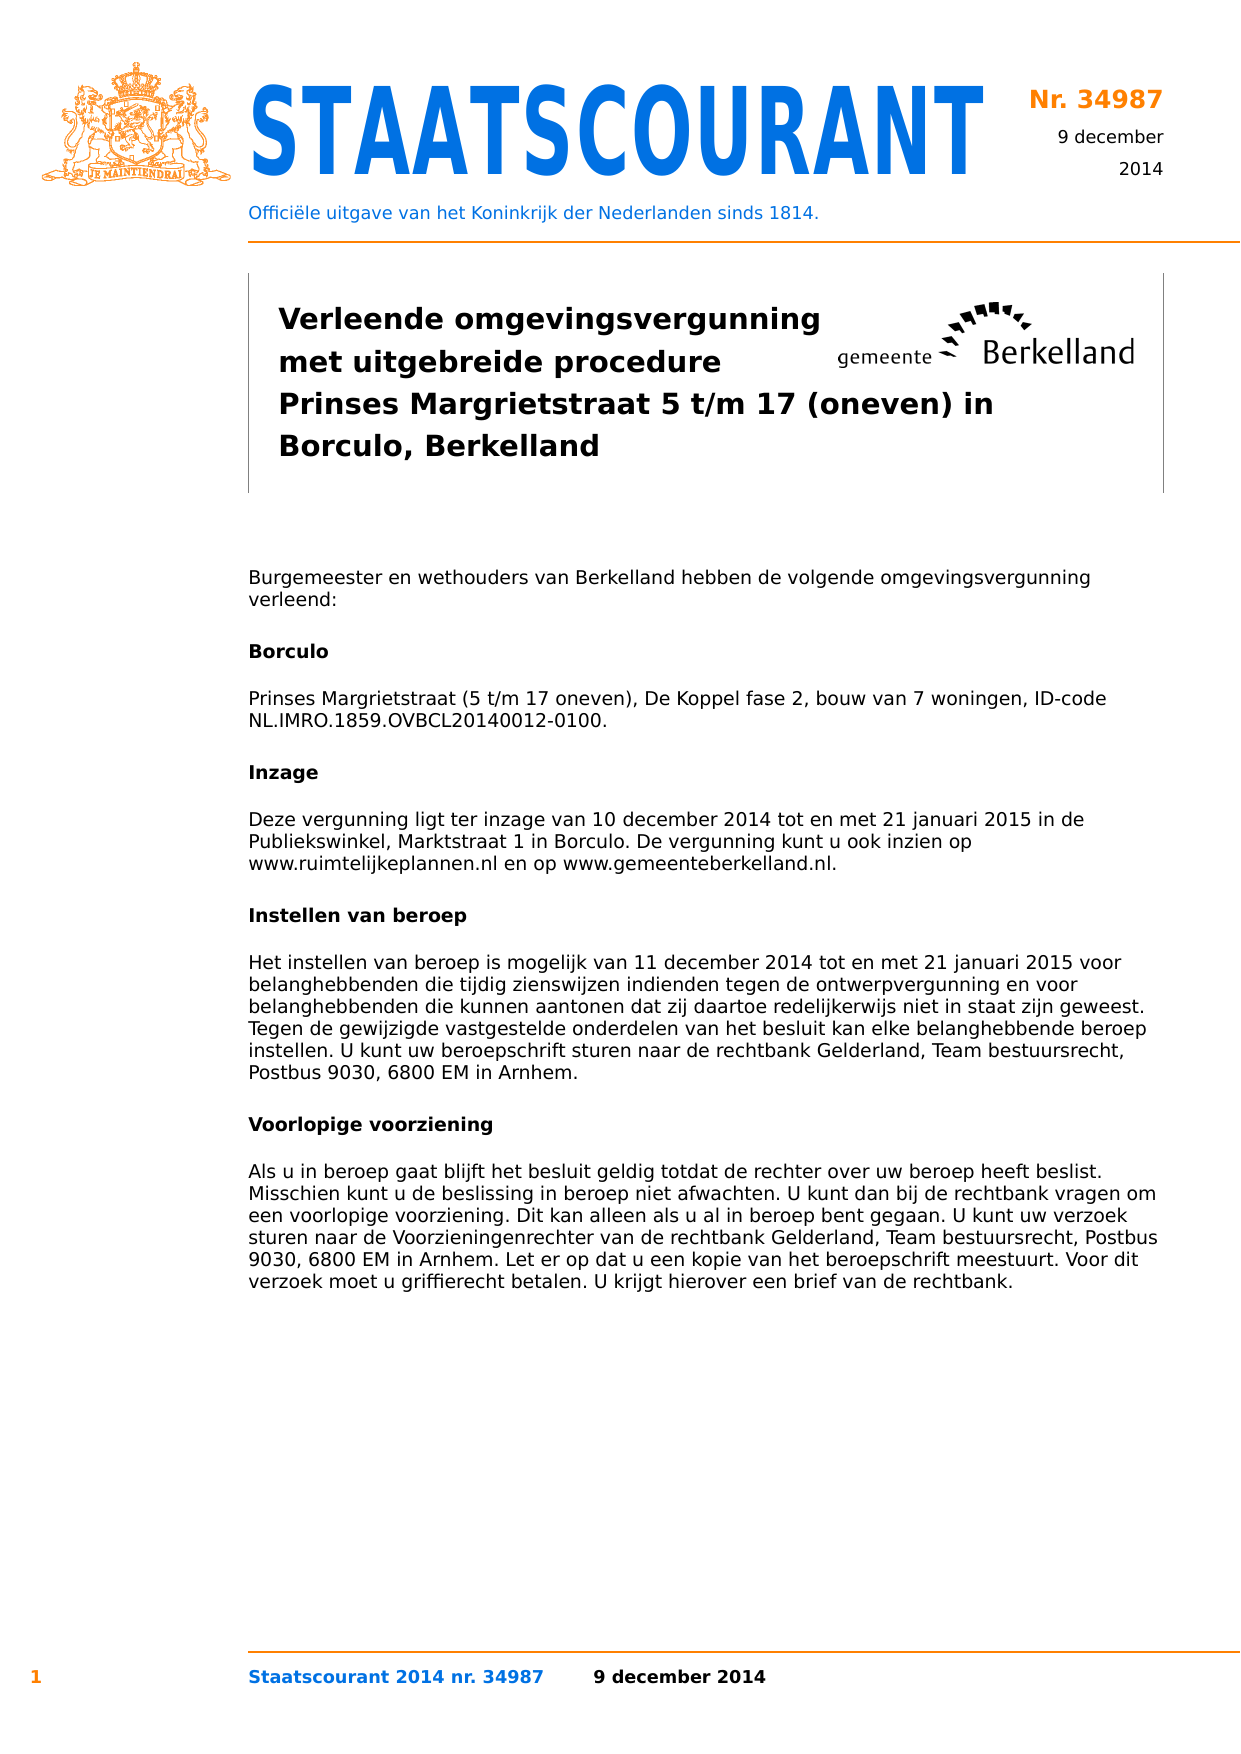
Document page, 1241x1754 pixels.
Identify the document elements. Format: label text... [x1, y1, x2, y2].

table_header [25, 62, 248, 241]
text Als u in beroep gaat blijft het besluit geldig totdat de rechter over uw beroep heeft beslist. Misschien kunt u de beslissing in beroep niet afwachten. U kunt dan bij de rechtbank vragen om een voorlopige voorziening. Dit kan alleen als u al in beroep bent gegaan. U kunt uw verzoek sturen naar de Voorzieningenrechter van de rechtbank Gelderland, Team bestuursrecht, Postbus 9030, 6800 EM in Arnhem. Let er op dat u een kopie van het beroepschrift meestuurt. Voor dit verzoek moet u griffierecht betalen. U krijgt hierover een brief van de rechtbank. [248, 1161, 1163, 1293]
subtitle Verleende omgevingsvergunning met uitgebreide procedure Prinses Margrietstraat 5 t/m 17 (oneven) in Borculo, Berkelland [249, 273, 1163, 493]
text Deze vergunning ligt ter inzage van 10 december 2014 tot en met 21 januari 2015 in de Publiekswinkel, Marktstraat 1 in Borculo. De vergunning kunt u ook inzien op www.ruimtelijkeplannen.nl en op www.gemeenteberkelland.nl. [248, 809, 1163, 875]
table_cell Officiële uitgave van het Koninkrijk der Nederlanden sinds 1814. [248, 203, 1240, 241]
subtitle Voorlopige voorziening [248, 1114, 1163, 1136]
picture [41, 62, 231, 186]
text Prinses Margrietstraat (5 t/m 17 oneven), De Koppel fase 2, bouw van 7 woningen, ID-code NL.IMRO.1859.OVBCL20140012-0100. [248, 688, 1163, 732]
text Het instellen van beroep is mogelijk van 11 december 2014 tot en met 21 januari 2015 voor belanghebbenden die tijdig zienswijzen indienden tegen de ontwerpvergunning en voor belanghebbenden die kunnen aantonen dat zij daartoe redelijkerwijs niet in staat zijn geweest. Tegen de gewijzigde vastgestelde onderdelen van het besluit kan elke belanghebbende beroep instellen. U kunt uw beroepschrift sturen naar de rechtbank Gelderland, Team bestuursrecht, Postbus 9030, 6800 EM in Arnhem. [248, 952, 1163, 1084]
subtitle Inzage [248, 762, 1163, 784]
table_header STAATSCOURANT [248, 62, 998, 203]
table_cell 2014 [998, 153, 1240, 203]
table_header Nr. 34987 [998, 62, 1240, 121]
picture [838, 302, 1134, 368]
text Burgemeester en wethouders van Berkelland hebben de volgende omgevingsvergunning verleend: [248, 567, 1163, 611]
subtitle Instellen van beroep [248, 905, 1163, 927]
subtitle Borculo [248, 641, 1163, 663]
table_cell 9 december [998, 121, 1240, 153]
